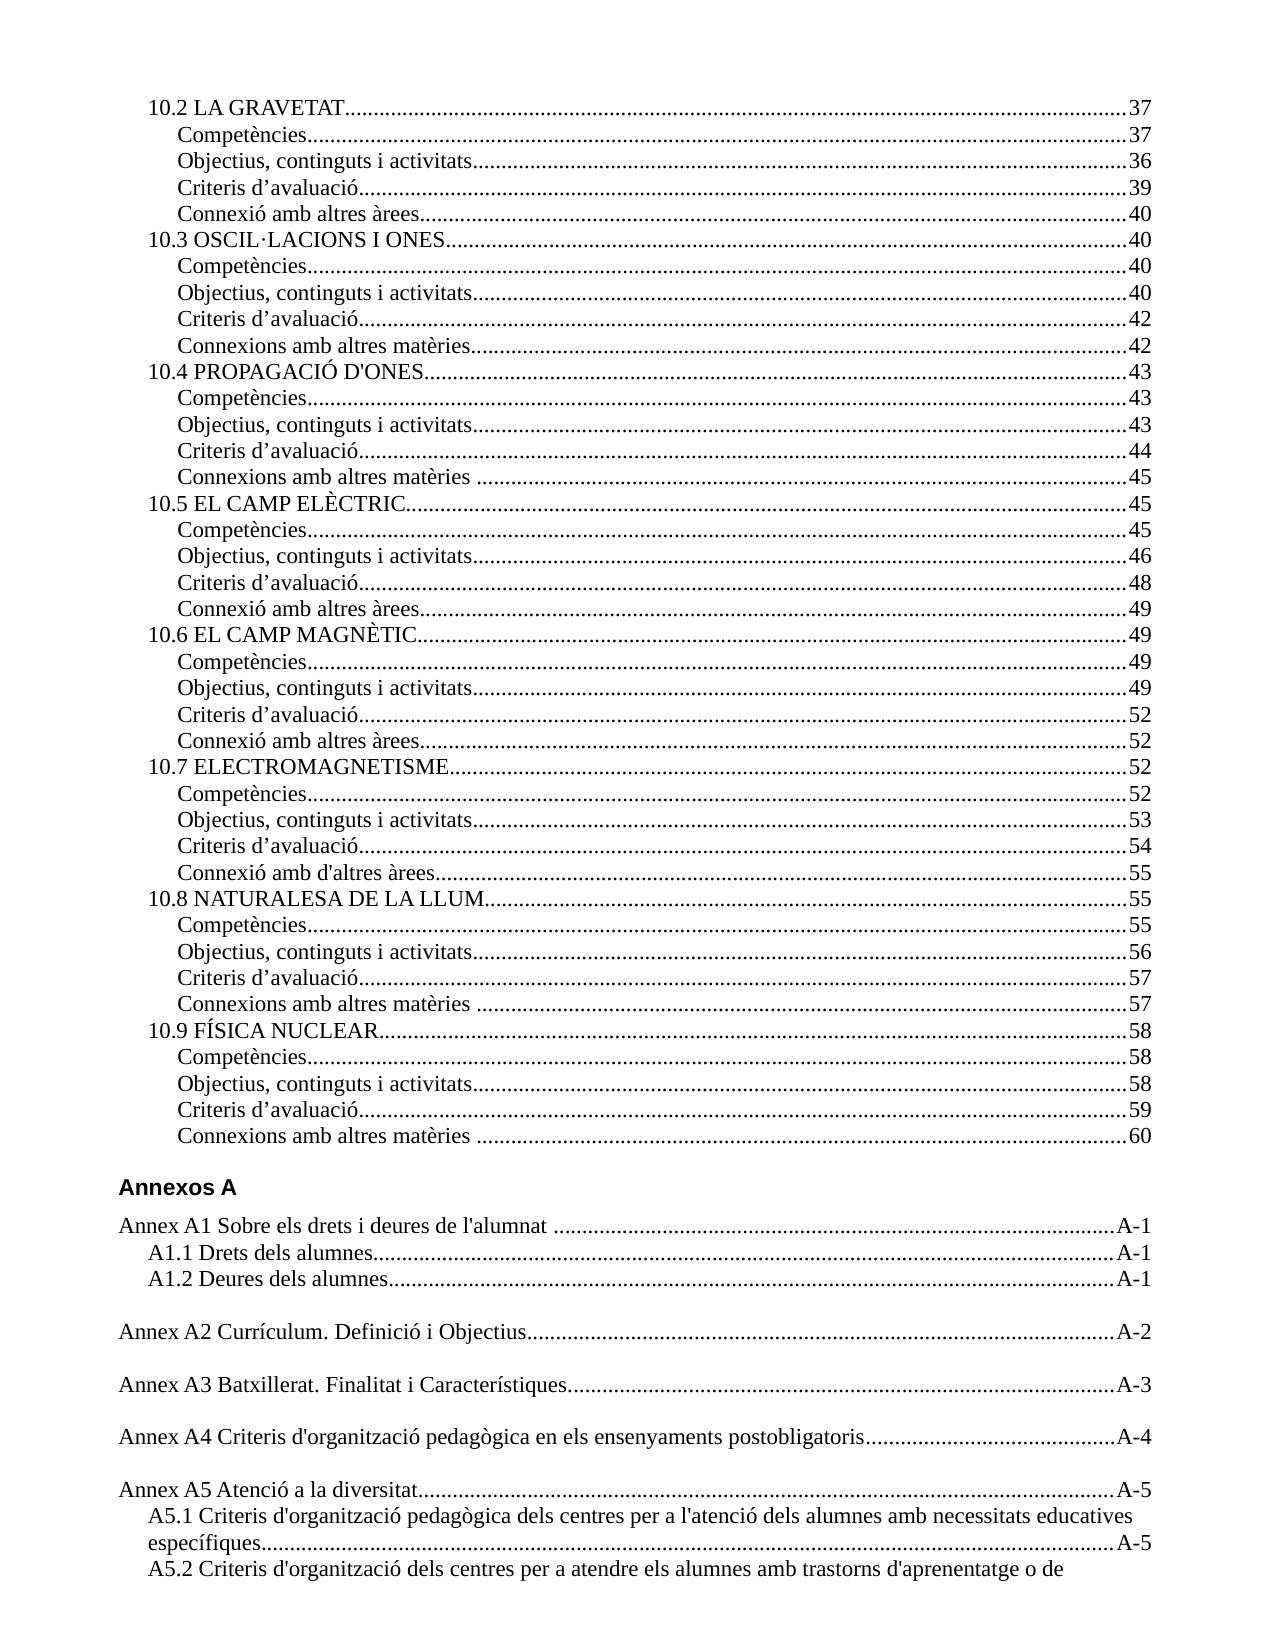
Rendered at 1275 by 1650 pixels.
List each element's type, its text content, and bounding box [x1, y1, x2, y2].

text Objectius, continguts i activitats 40 [177, 279, 1157, 305]
text Connexions amb altres matèries 42 [177, 332, 1157, 358]
text Criteris d’avaluació 59 [177, 1096, 1157, 1122]
text Connexions amb altres matèries 57 [177, 991, 1157, 1017]
text Competències 43 [177, 384, 1157, 411]
text Competències 55 [177, 911, 1157, 938]
text Competències 49 [177, 648, 1157, 674]
text Criteris d’avaluació 42 [177, 305, 1157, 332]
text 10.7 ELECTROMAGNETISME 52 [148, 753, 1157, 780]
text Objectius, continguts i activitats 43 [177, 411, 1157, 437]
text Criteris d’avaluació 39 [177, 173, 1157, 200]
text Competències 45 [177, 516, 1157, 542]
text Annex A2 Currículum. Definició i Objectius A-2 [118, 1318, 1157, 1344]
text 10.6 EL CAMP MAGNÈTIC 49 [148, 622, 1157, 648]
text Objectius, continguts i activitats 49 [177, 674, 1157, 701]
text Competències 58 [177, 1043, 1157, 1069]
text 10.5 EL CAMP ELÈCTRIC 45 [148, 490, 1157, 516]
text A1.2 Deures dels alumnes A-1 [148, 1265, 1157, 1292]
text Connexió amb altres àrees 49 [177, 595, 1157, 622]
text Objectius, continguts i activitats 58 [177, 1069, 1157, 1096]
text Connexió amb altres àrees 40 [177, 200, 1157, 226]
text Annex A3 Batxillerat. Finalitat i Característiques. A-3 [118, 1371, 1157, 1397]
text A5.2 Criteris d'organització dels centres per a atendre els alumnes amb trastorns d'aprenentatge o de comunicació relacionats amb l'aprenentatge escolar A-6 [148, 1555, 1157, 1581]
text Connexió amb d'altres àrees 55 [177, 859, 1157, 885]
text Criteris d’avaluació 48 [177, 569, 1157, 595]
text Objectius, continguts i activitats 53 [177, 806, 1157, 832]
text Connexions amb altres matèries 60 [177, 1122, 1157, 1149]
text Annex A5 Atenció a la diversitat A-5 [118, 1476, 1157, 1502]
text 10.2 LA GRAVETAT 37 [148, 94, 1157, 121]
text Objectius, continguts i activitats 56 [177, 938, 1157, 964]
text 10.9 FÍSICA NUCLEAR 58 [148, 1017, 1157, 1043]
text Objectius, continguts i activitats 46 [177, 542, 1157, 569]
text Competències 37 [177, 121, 1157, 147]
text Competències 40 [177, 253, 1157, 279]
text Competències 52 [177, 780, 1157, 806]
text Connexions amb altres matèries 45 [177, 463, 1157, 490]
text Criteris d’avaluació 52 [177, 701, 1157, 727]
text Objectius, continguts i activitats 36 [177, 147, 1157, 173]
text 10.3 OSCIL·LACIONS I ONES 40 [148, 226, 1157, 253]
text Criteris d’avaluació 57 [177, 964, 1157, 991]
text Criteris d’avaluació 44 [177, 437, 1157, 463]
text Connexió amb altres àrees 52 [177, 727, 1157, 753]
text 10.4 PROPAGACIÓ D'ONES 43 [148, 358, 1157, 384]
text Criteris d’avaluació 54 [177, 832, 1157, 859]
subtitle Annexos A [118, 1174, 1157, 1200]
text A5.1 Criteris d'organització pedagògica dels centres per a l'atenció dels alumnes amb necessitats educatives específiques A-5 [148, 1502, 1157, 1555]
text A1.1 Drets dels alumnes A-1 [148, 1239, 1157, 1265]
text Annex A4 Criteris d'organització pedagògica en els ensenyaments postobligatoris A-4 [118, 1423, 1157, 1450]
text Annex A1 Sobre els drets i deures de l'alumnat A-1 [118, 1212, 1157, 1239]
text 10.8 NATURALESA DE LA LLUM 55 [148, 885, 1157, 911]
